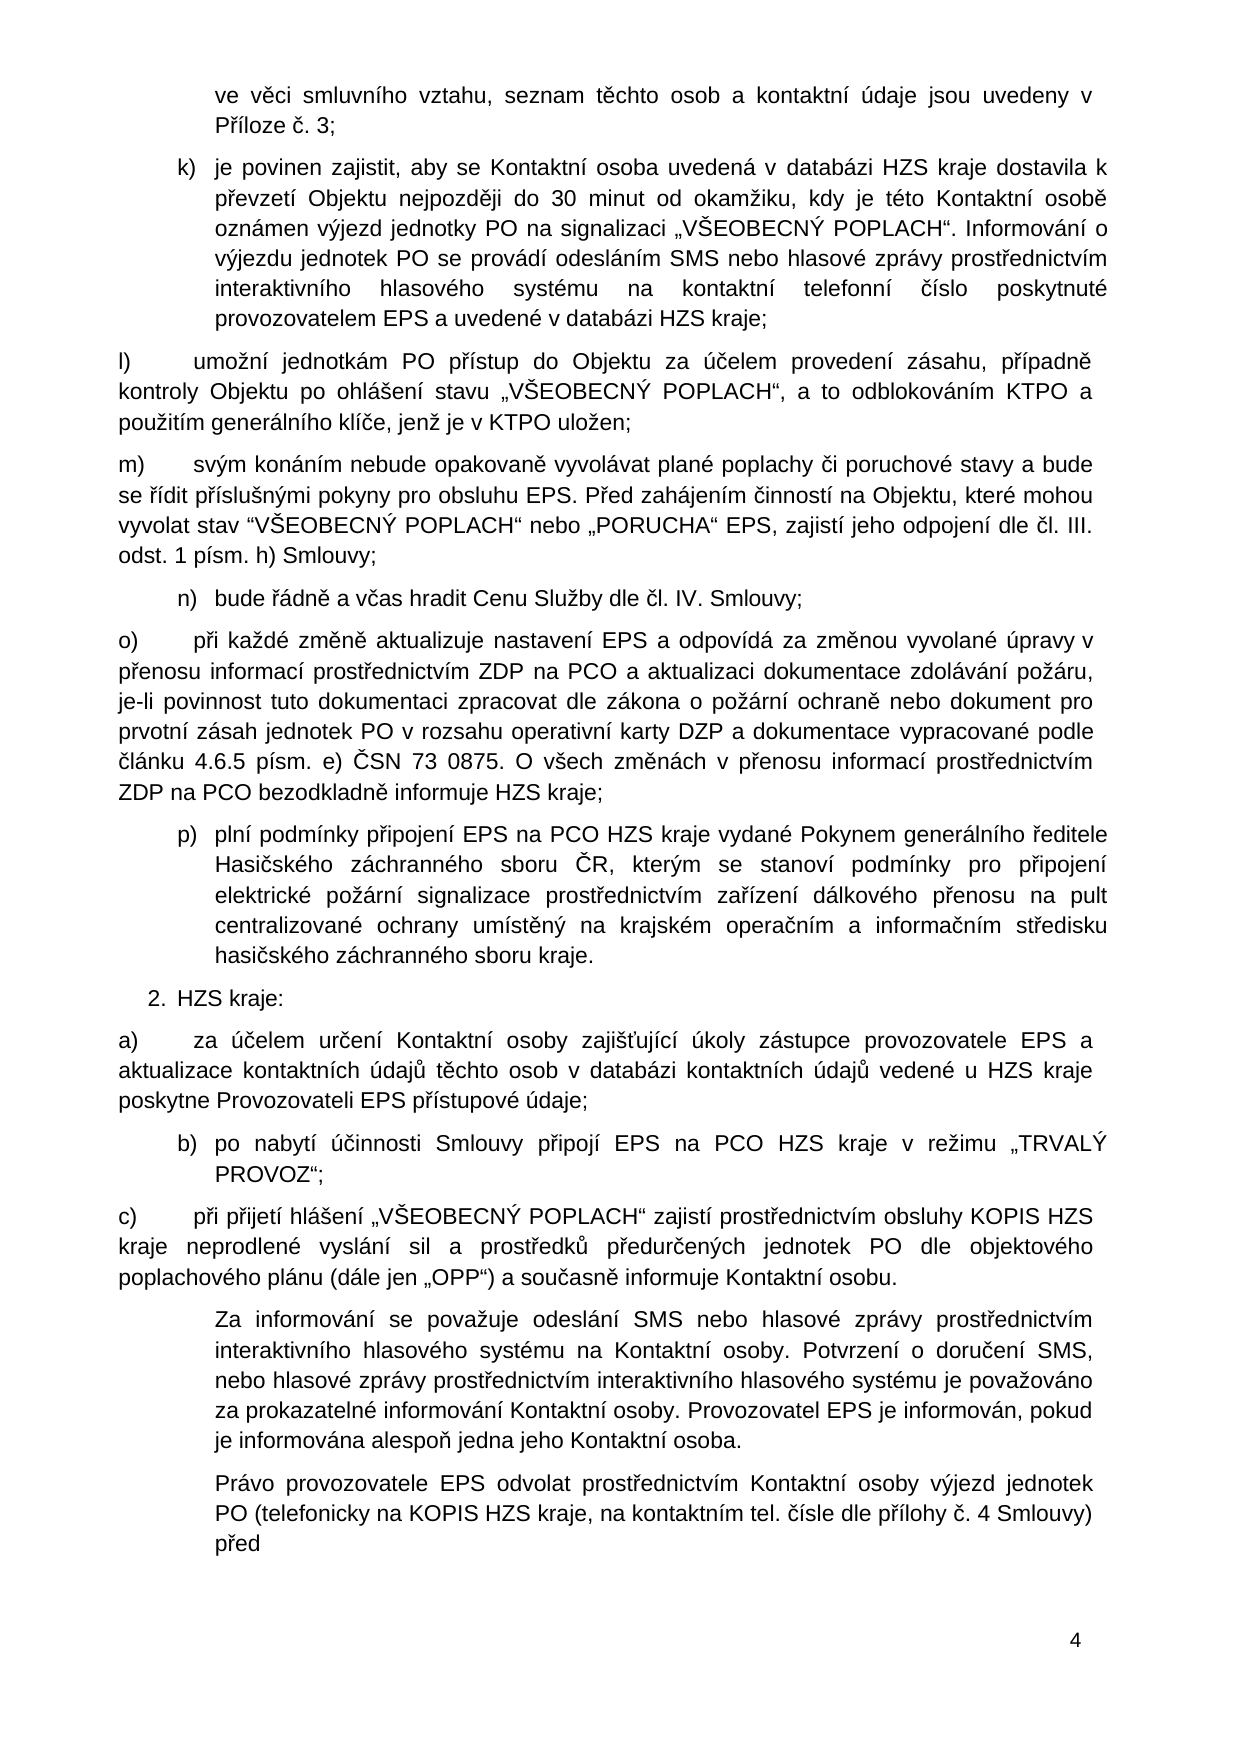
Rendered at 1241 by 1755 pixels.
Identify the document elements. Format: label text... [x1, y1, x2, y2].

text Právo provozovatele EPS odvolat prostřednictvím Kontaktní osoby výjezd jednotek PO (telefonicky na KOPIS HZS kraje, na kontaktním tel. čísle dle přílohy č. 4 Smlouvy) před [214, 1470, 1093, 1557]
list umožní jednotkám PO přístup do Objektu za účelem provedení zásahu, případně kontroly Objektu po ohlášení stavu „VŠEOBECNÝ POPLACH“, a to odblokováním KTPO a použitím generálního klíče, jenž je v KTPO uložen; [118, 348, 1093, 435]
list svým konáním nebude opakovaně vyvolávat plané poplachy či poruchové stavy a bude se řídit příslušnými pokyny pro obsluhu EPS. Před zahájením činností na Objektu, které mohou vyvolat stav “VŠEOBECNÝ POPLACH“ nebo „PORUCHA“ EPS, zajistí jeho odpojení dle čl. III. odst. 1 písm. h) Smlouvy; [118, 451, 1093, 568]
list po nabytí účinnosti Smlouvy připojí EPS na PCO HZS kraje v režimu „TRVALÝ PROVOZ“; [177, 1130, 1108, 1187]
list plní podmínky připojení EPS na PCO HZS kraje vydané Pokynem generálního ředitele Hasičského záchranného sboru ČR, kterým se stanoví podmínky pro připojení elektrické požární signalizace prostřednictvím zařízení dálkového přenosu na pult centralizované ochrany umístěný na krajském operačním a informačním středisku hasičského záchranného sboru kraje. [177, 821, 1108, 968]
list při každé změně aktualizuje nastavení EPS a odpovídá za změnou vyvolané úpravy v přenosu informací prostřednictvím ZDP na PCO a aktualizaci dokumentace zdolávání požáru, je-li povinnost tuto dokumentaci zpracovat dle zákona o požární ochraně nebo dokument pro prvotní zásah jednotek PO v rozsahu operativní karty DZP a dokumentace vypracované podle článku 4.6.5 písm. e) ČSN 73 0875. O všech změnách v přenosu informací prostřednictvím ZDP na PCO bezodkladně informuje HZS kraje; [118, 627, 1094, 805]
text ve věci smluvního vztahu, seznam těchto osob a kontaktní údaje jsou uvedeny v Příloze č. 3; [214, 82, 1093, 138]
list je povinen zajistit, aby se Kontaktní osoba uvedená v databázi HZS kraje dostavila k převzetí Objektu nejpozději do 30 minut od okamžiku, kdy je této Kontaktní osobě oznámen výjezd jednotky PO na signalizaci „VŠEOBECNÝ POPLACH“. Informování o výjezdu jednotek PO se provádí odesláním SMS nebo hlasové zprávy prostřednictvím interaktivního hlasového systému na kontaktní telefonní číslo poskytnuté provozovatelem EPS a uvedené v databázi HZS kraje; [177, 154, 1108, 332]
list za účelem určení Kontaktní osoby zajišťující úkoly zástupce provozovatele EPS a aktualizace kontaktních údajů těchto osob v databázi kontaktních údajů vedené u HZS kraje poskytne Provozovateli EPS přístupové údaje; [118, 1027, 1093, 1114]
list bude řádně a včas hradit Cenu Služby dle čl. IV. Smlouvy; [177, 585, 1108, 611]
list při přijetí hlášení „VŠEOBECNÝ POPLACH“ zajistí prostřednictvím obsluhy KOPIS HZS kraje neprodlené vyslání sil a prostředků předurčených jednotek PO dle objektového poplachového plánu (dále jen „OPP“) a současně informuje Kontaktní osobu. [118, 1203, 1093, 1290]
list HZS kraje: [147, 985, 1108, 1011]
text Za informování se považuje odeslání SMS nebo hlasové zprávy prostřednictvím interaktivního hlasového systému na Kontaktní osoby. Potvrzení o doručení SMS, nebo hlasové zprávy prostřednictvím interaktivního hlasového systému je považováno za prokazatelné informování Kontaktní osoby. Provozovatel EPS je informován, pokud je informována alespoň jedna jeho Kontaktní osoba. [214, 1306, 1093, 1453]
